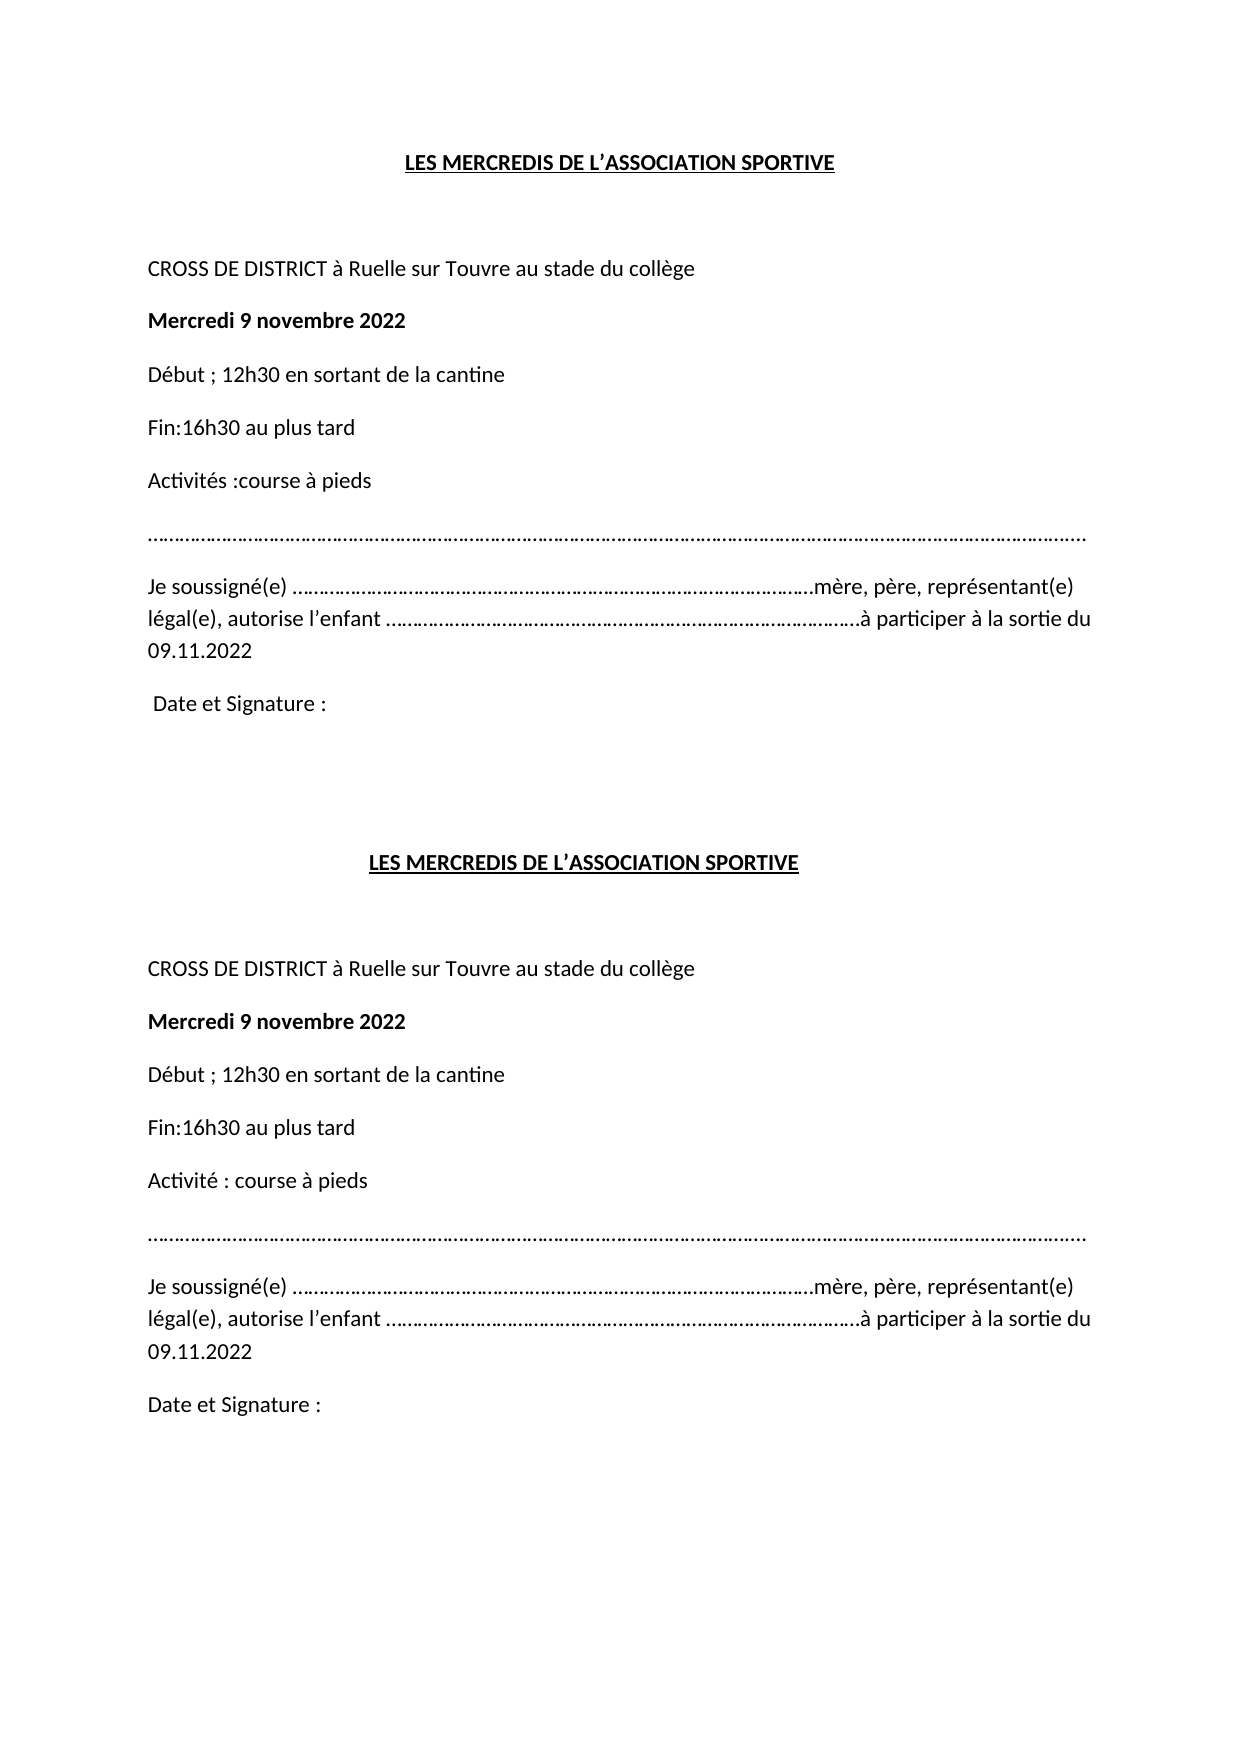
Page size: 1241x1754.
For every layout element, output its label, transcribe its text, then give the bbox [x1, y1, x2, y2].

text LES MERCREDIS DE L’ASSOCIATION SPORTIVE [148, 148, 1093, 176]
text CROSS DE DISTRICT à Ruelle sur Touvre au stade du collège [148, 254, 1093, 282]
text Date et Signature : [148, 689, 1093, 717]
text ………………………………………………………………………………………………………………………………………………………….... [148, 519, 1093, 547]
text LES MERCREDIS DE L’ASSOCIATION SPORTIVE [148, 848, 1093, 876]
text CROSS DE DISTRICT à Ruelle sur Touvre au stade du collège [148, 954, 1093, 982]
text Fin:16h30 au plus tard [148, 1113, 1093, 1141]
text Je soussigné(e) ………………………………………………………………………………………mère, père, représentant(e) légal(e), autorise l’enfant ………………………………………………………………………………à participer à la sortie du 09.11.2022 [148, 1272, 1093, 1365]
text Je soussigné(e) ………………………………………………………………………………………mère, père, représentant(e) légal(e), autorise l’enfant ………………………………………………………………………………à participer à la sortie du 09.11.2022 [148, 572, 1093, 664]
text Activités :course à pieds [148, 466, 1093, 494]
text ………………………………………………………………………………………………………………………………………………………….... [148, 1219, 1093, 1247]
text Activité : course à pieds [148, 1166, 1093, 1194]
text Début ; 12h30 en sortant de la cantine [148, 360, 1093, 388]
text Mercredi 9 novembre 2022 [148, 307, 1093, 335]
text Fin:16h30 au plus tard [148, 413, 1093, 441]
text Mercredi 9 novembre 2022 [148, 1007, 1093, 1035]
text Début ; 12h30 en sortant de la cantine [148, 1060, 1093, 1088]
text Date et Signature : [148, 1390, 1093, 1418]
